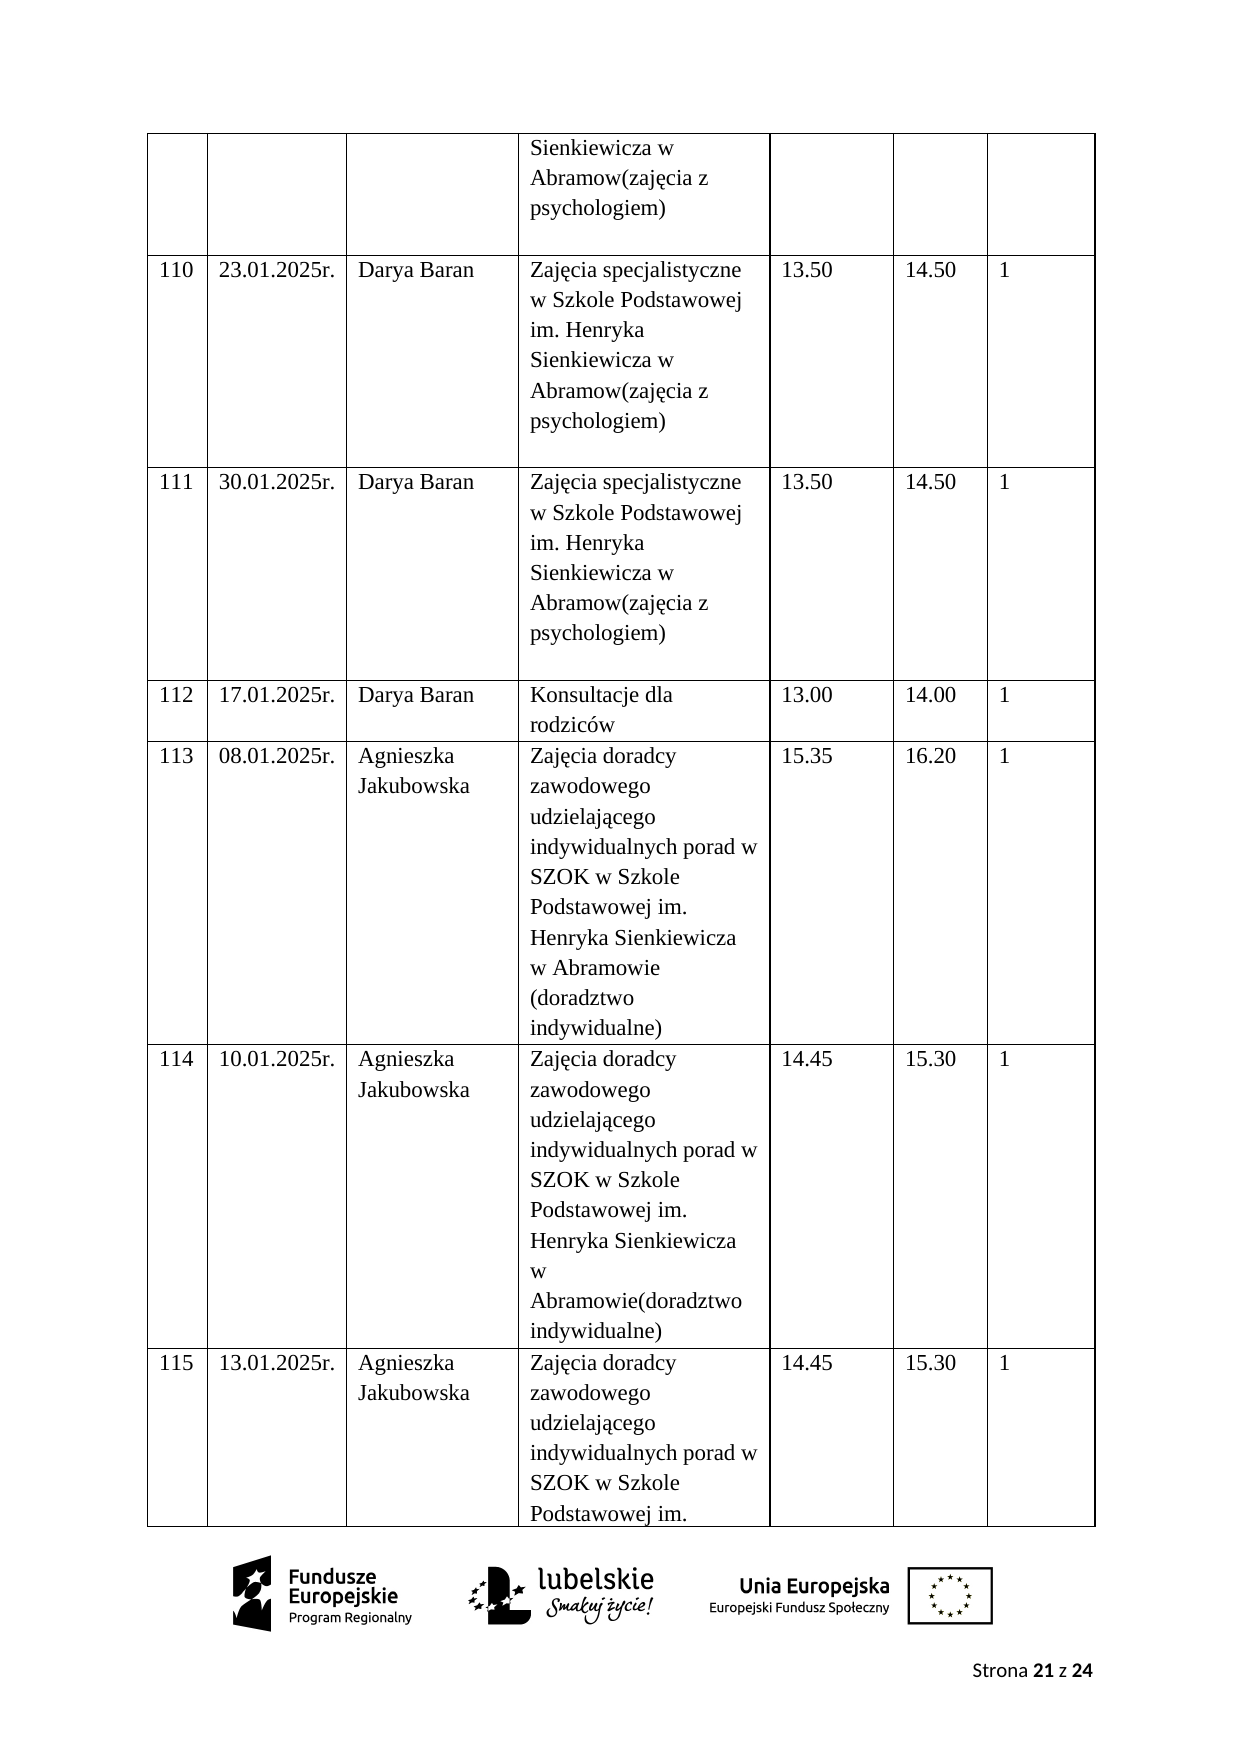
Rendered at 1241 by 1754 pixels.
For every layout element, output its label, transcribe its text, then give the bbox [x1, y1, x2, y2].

table_cell Zajęcia doradcy zawodowego udzielającego indywidualnych porad w SZOK w Szkole Podstawowej im. [519, 1349, 769, 1526]
table_cell 1 [988, 681, 1094, 741]
table_cell 14.50 [894, 256, 987, 467]
table_cell 110 [148, 256, 207, 467]
table_cell [988, 134, 1094, 255]
table_cell 113 [148, 742, 207, 1044]
table_cell 15.30 [894, 1045, 987, 1347]
table_cell 17.01.2025r. [208, 681, 346, 741]
table_cell Sienkiewicza w Abramow(zajęcia z psychologiem) [519, 134, 769, 255]
table_cell Darya Baran [347, 468, 518, 680]
table_cell 10.01.2025r. [208, 1045, 346, 1347]
table_cell Zajęcia specjalistyczne w Szkole Podstawowej im. Henryka Sienkiewicza w Abramow(zajęcia z psychologiem) [519, 256, 769, 467]
table_cell 1 [988, 742, 1094, 1044]
table_cell Zajęcia doradcy zawodowego udzielającego indywidualnych porad w SZOK w Szkole Podstawowej im. Henryka Sienkiewicza w Abramowie(doradztwo indywidualne) [519, 1045, 769, 1347]
table_cell 14.45 [771, 1045, 893, 1347]
table_cell 1 [988, 468, 1094, 680]
table_cell 114 [148, 1045, 207, 1347]
table_cell [771, 134, 893, 255]
table_cell 23.01.2025r. [208, 256, 346, 467]
table_cell 15.35 [771, 742, 893, 1044]
table_cell 1 [988, 1045, 1094, 1347]
table_cell 1 [988, 1349, 1094, 1526]
table_cell 13.50 [771, 256, 893, 467]
table_cell Konsultacje dla rodziców [519, 681, 769, 741]
table_cell 14.50 [894, 468, 987, 680]
table_cell Agnieszka Jakubowska [347, 1349, 518, 1526]
table_cell 1 [988, 256, 1094, 467]
table_cell 13.50 [771, 468, 893, 680]
table_cell Zajęcia doradcy zawodowego udzielającego indywidualnych porad w SZOK w Szkole Podstawowej im. Henryka Sienkiewicza w Abramowie (doradztwo indywidualne) [519, 742, 769, 1044]
table_cell [208, 134, 346, 255]
table_cell Darya Baran [347, 256, 518, 467]
table_cell 115 [148, 1349, 207, 1526]
table_cell 14.45 [771, 1349, 893, 1526]
table_cell Agnieszka Jakubowska [347, 742, 518, 1044]
table_cell Zajęcia specjalistyczne w Szkole Podstawowej im. Henryka Sienkiewicza w Abramow(zajęcia z psychologiem) [519, 468, 769, 680]
table_cell 30.01.2025r. [208, 468, 346, 680]
table_cell [894, 134, 987, 255]
table_cell 15.30 [894, 1349, 987, 1526]
table_cell 14.00 [894, 681, 987, 741]
table_cell 13.01.2025r. [208, 1349, 346, 1526]
table_cell Agnieszka Jakubowska [347, 1045, 518, 1347]
table_cell 08.01.2025r. [208, 742, 346, 1044]
table_cell 112 [148, 681, 207, 741]
table_cell 111 [148, 468, 207, 680]
table_cell 13.00 [771, 681, 893, 741]
table_cell Darya Baran [347, 681, 518, 741]
table_cell [148, 134, 207, 255]
table_cell 16.20 [894, 742, 987, 1044]
table_cell [347, 134, 518, 255]
